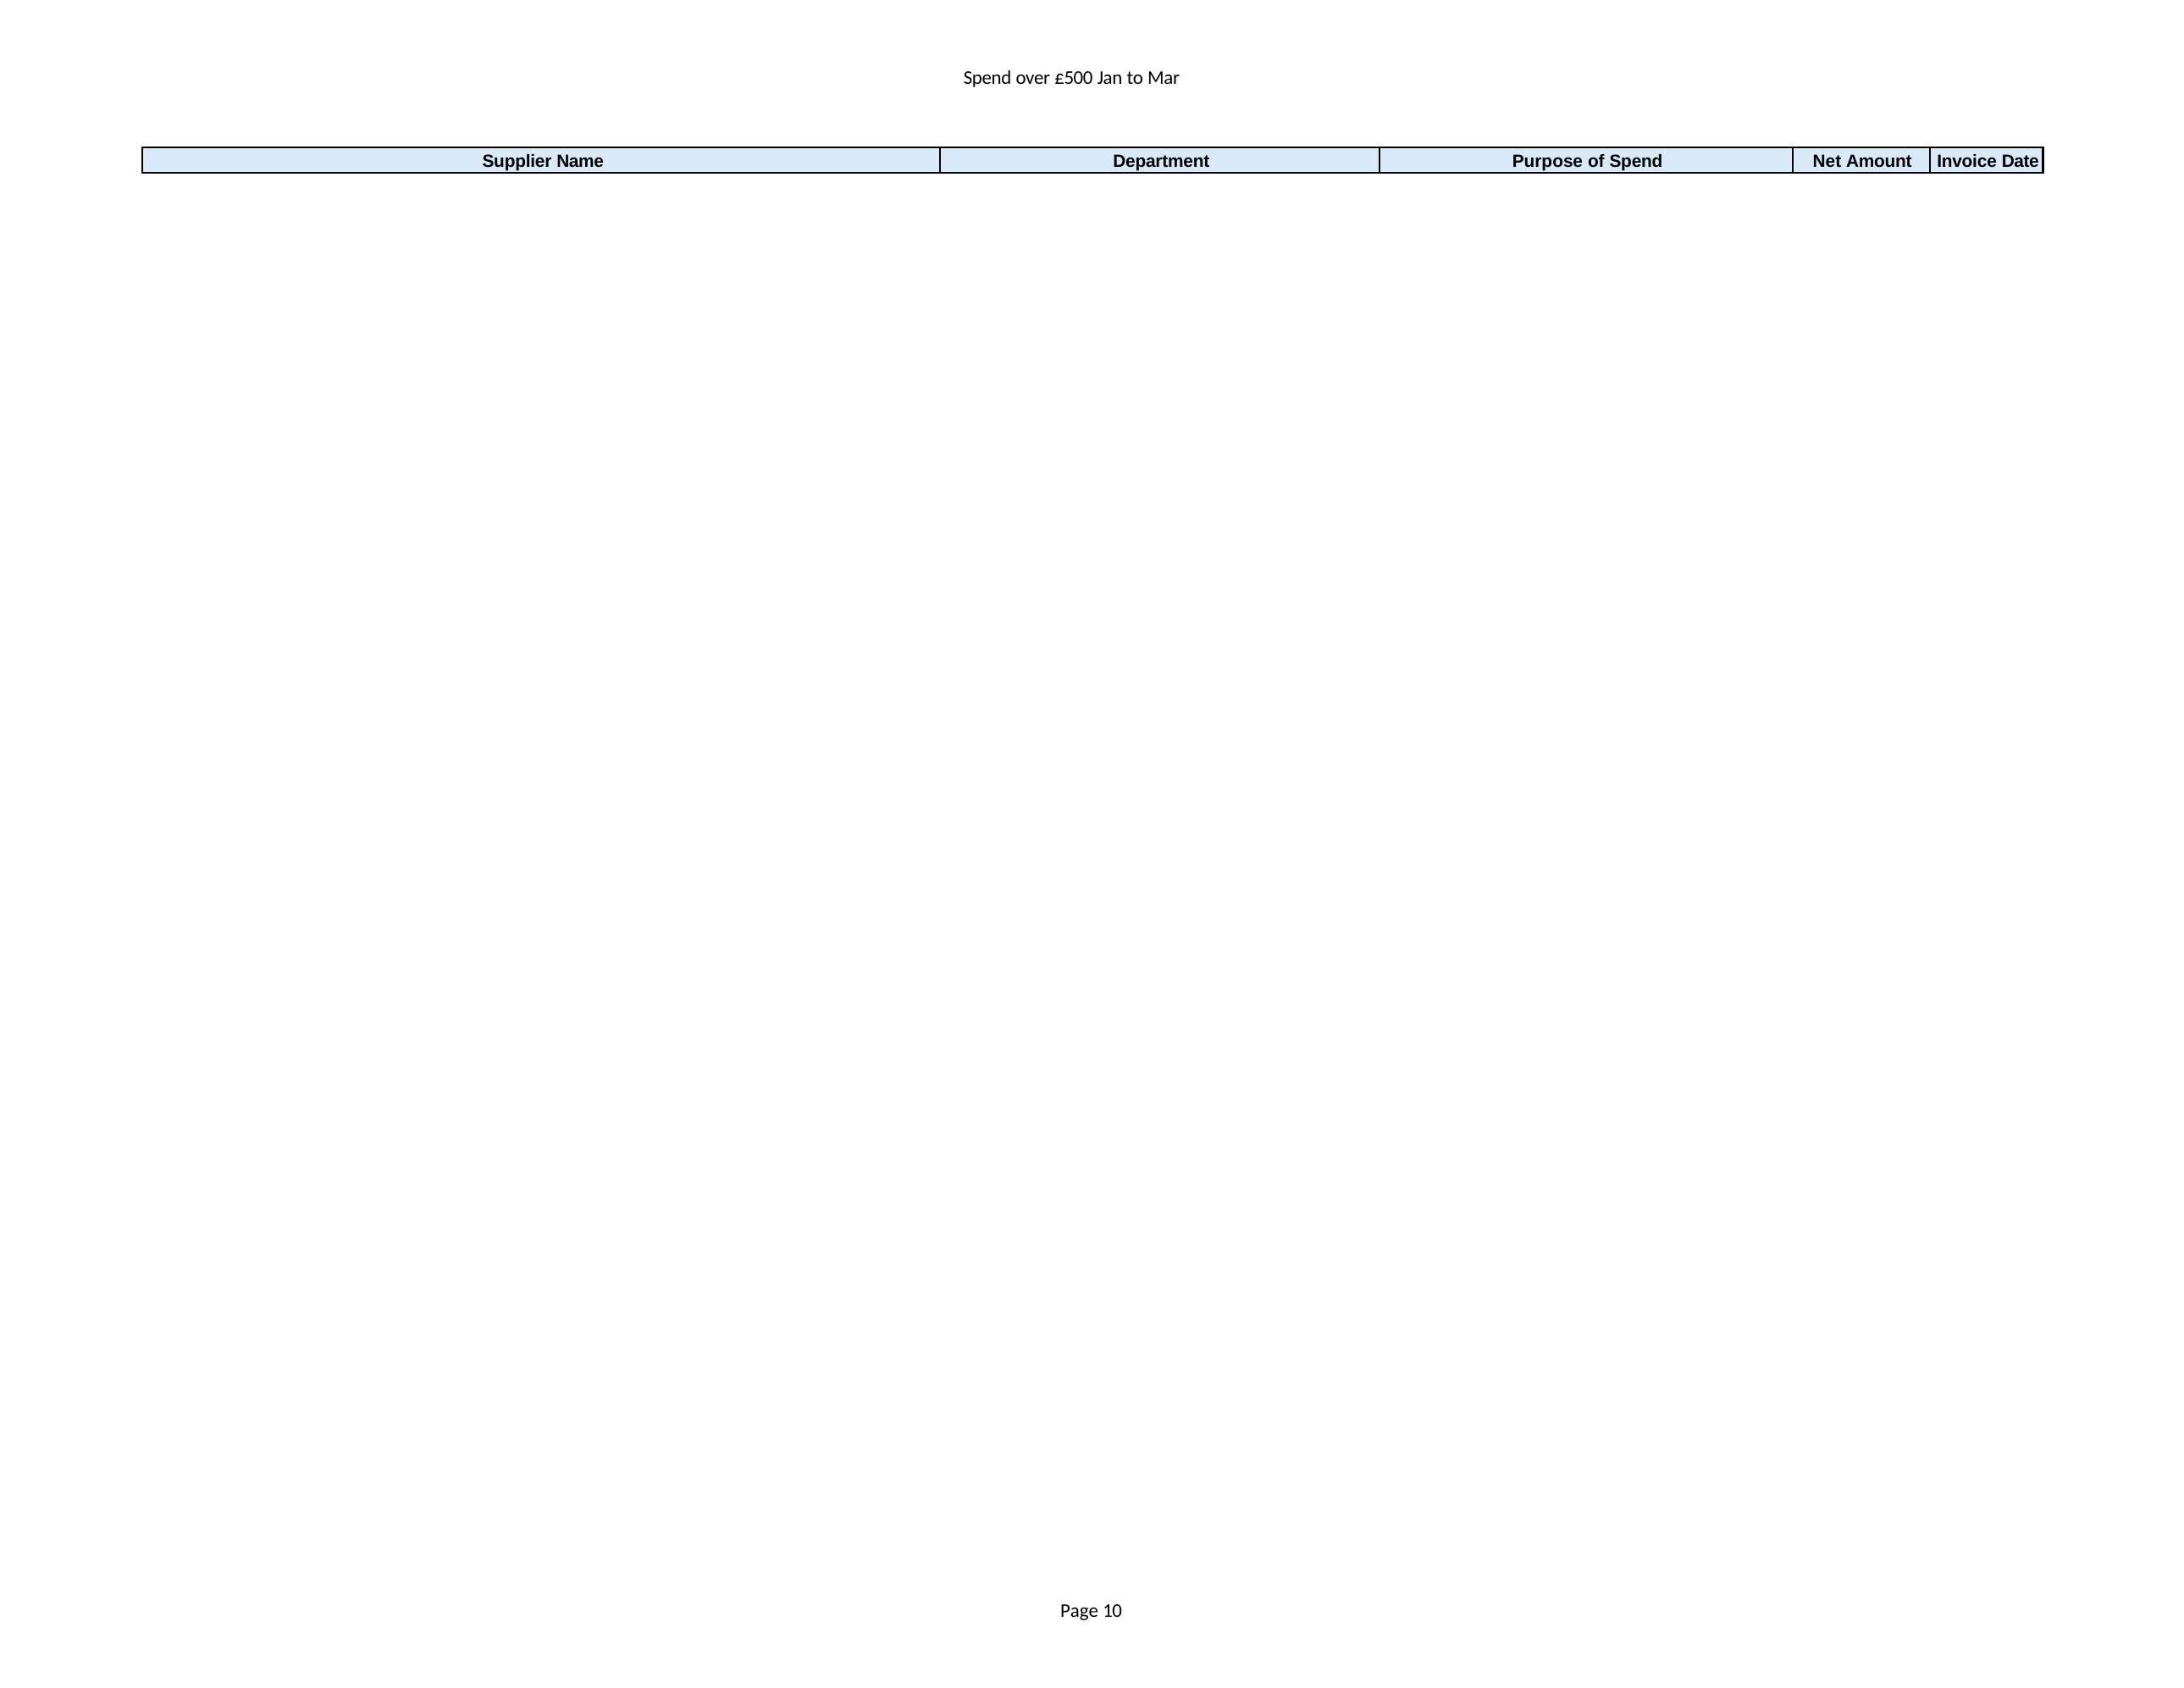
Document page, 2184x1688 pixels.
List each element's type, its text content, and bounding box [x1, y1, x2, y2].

table_header Purpose of Spend [1380, 148, 1792, 172]
table_header Department [941, 148, 1379, 172]
table_header Net Amount [1794, 148, 1929, 172]
table_header Invoice Date [1931, 148, 2042, 172]
table_header Supplier Name [143, 148, 939, 172]
